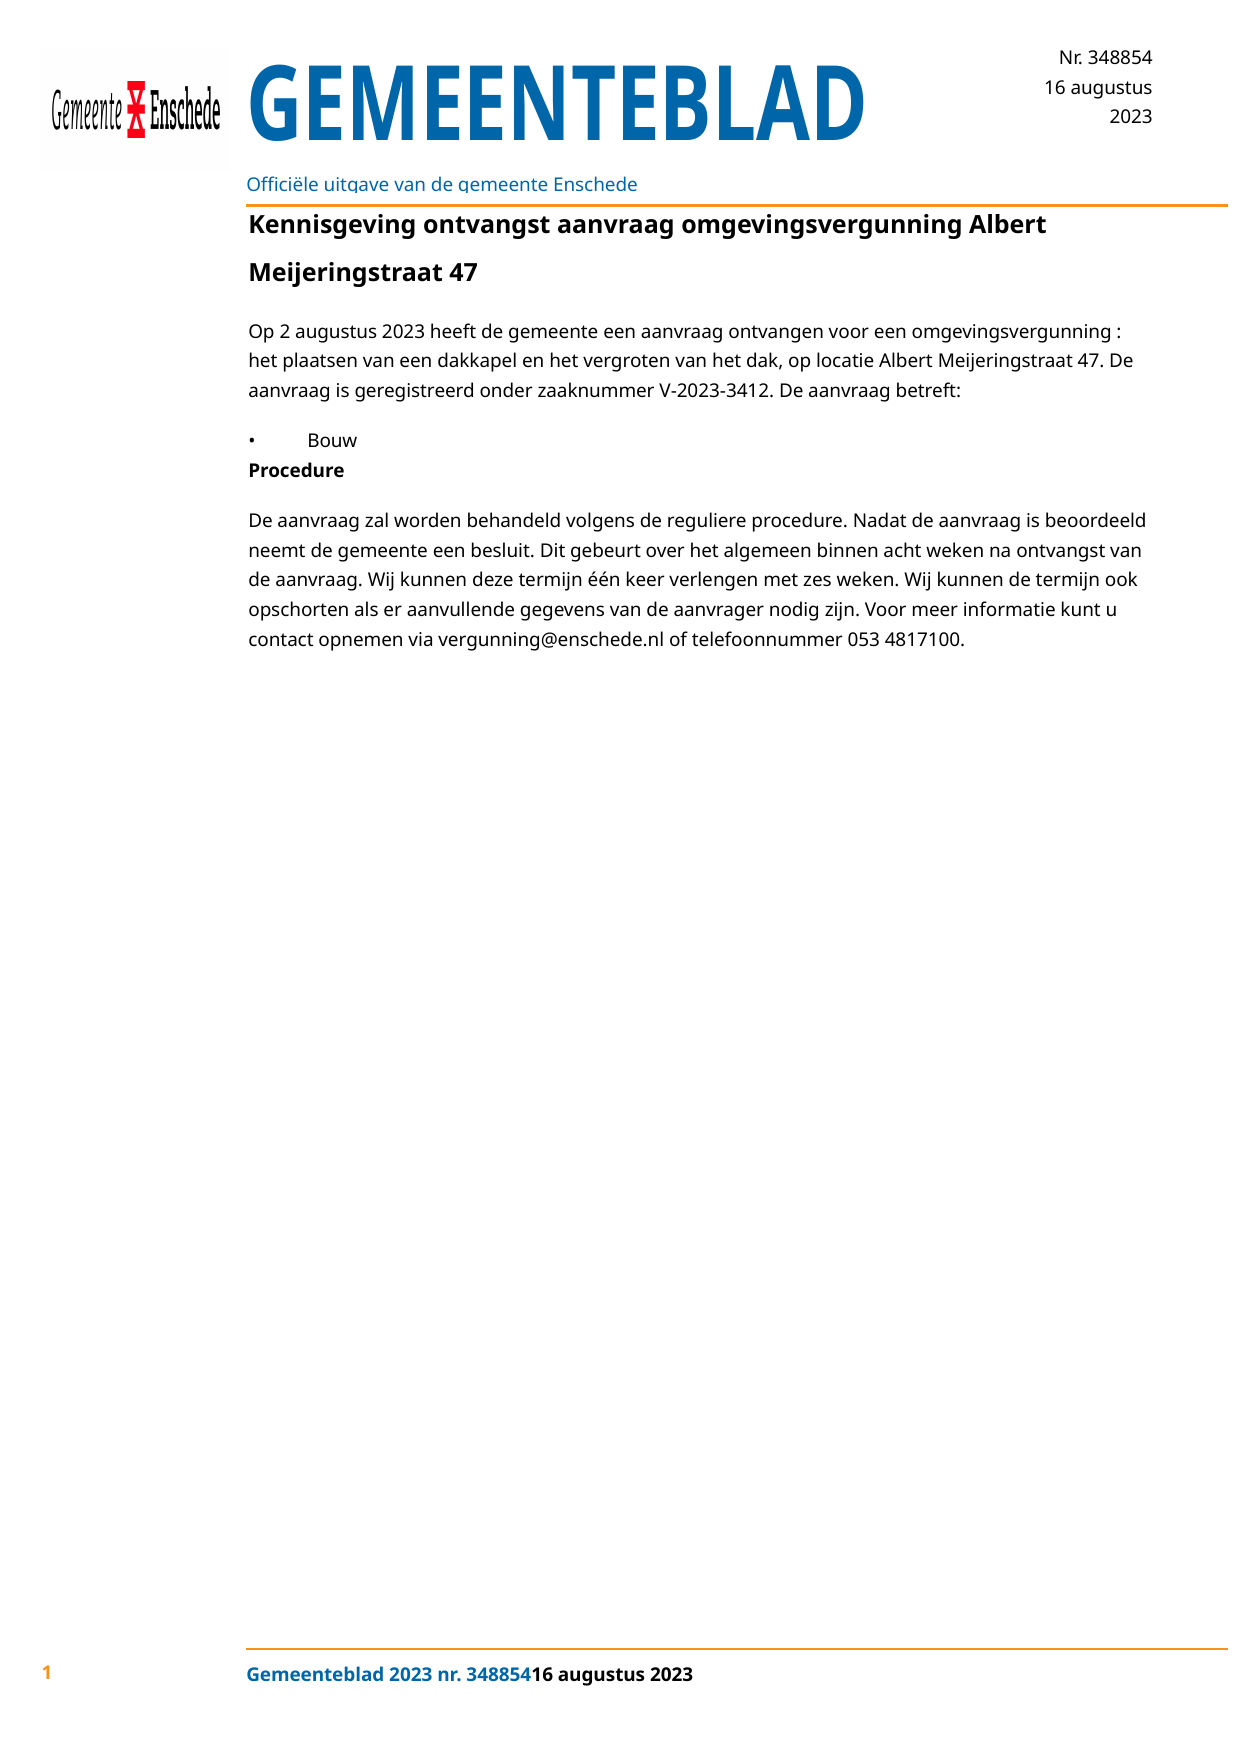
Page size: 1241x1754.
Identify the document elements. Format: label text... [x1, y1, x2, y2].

text De aanvraag zal worden behandeld volgens de reguliere procedure. Nadat de aanvraag is beoordeeld neemt de gemeente een besluit. Dit gebeurt over het algemeen binnen acht weken na ontvangst van de aanvraag. Wij kunnen deze termijn één keer verlengen met zes weken. Wij kunnen de termijn ook opschorten als er aanvullende gegevens van de aanvrager nodig zijn. Voor meer informatie kunt u contact opnemen via vergunning@enschede.nl of telefoonnummer 053 4817100. [248, 507, 1152, 652]
text Op 2 augustus 2023 heeft de gemeente een aanvraag ontvangen voor een omgevingsvergunning : het plaatsen van een dakkapel en het vergroten van het dak, op locatie Albert Meijeringstraat 47. De aanvraag is geregistreerd onder zaaknummer V-2023-3412. De aanvraag betreft: [248, 318, 1152, 403]
text Procedure [248, 457, 1152, 483]
picture [41, 47, 231, 172]
list Bouw [248, 427, 1152, 453]
text Kennisgeving ontvangst aanvraag omgevingsvergunning Albert Meijeringstraat 47 [248, 207, 1152, 288]
